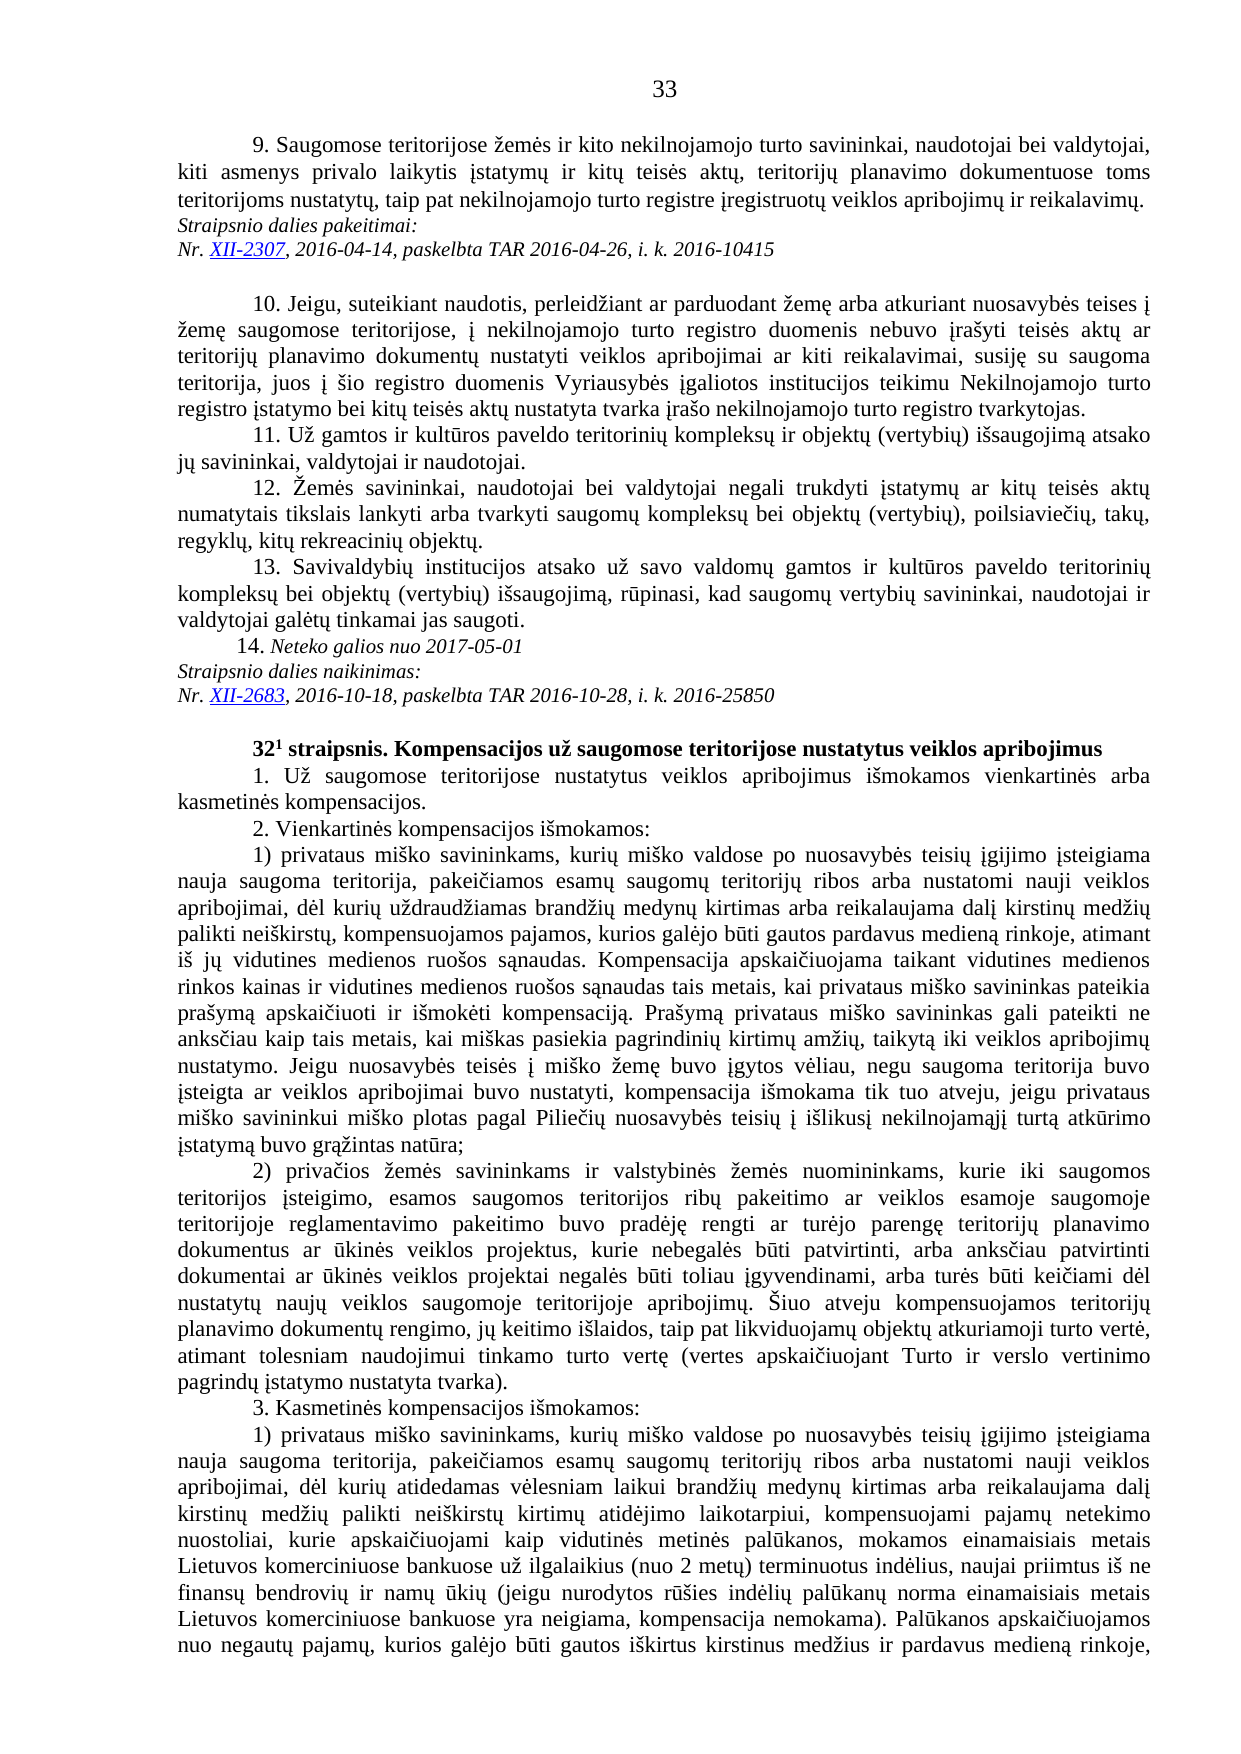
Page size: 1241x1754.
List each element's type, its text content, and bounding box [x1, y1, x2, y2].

text 1) privataus miško savininkams, kurių miško valdose po nuosavybės teisių įgijimo įsteigiama nauja saugoma teritorija, pakeičiamos esamų saugomų teritorijų ribos arba nustatomi nauji veiklos apribojimai, dėl kurių atidedamas vėlesniam laikui brandžių medynų kirtimas arba reikalaujama dalį kirstinų medžių palikti neiškirstų kirtimų atidėjimo laikotarpiui, kompensuojami pajamų netekimo nuostoliai, kurie apskaičiuojami kaip vidutinės metinės palūkanos, mokamos einamaisiais metais Lietuvos komerciniuose bankuose už ilgalaikius (nuo 2 metų) terminuotus indėlius, naujai priimtus iš ne finansų bendrovių ir namų ūkių (jeigu nurodytos rūšies indėlių palūkanų norma einamaisiais metais Lietuvos komerciniuose bankuose yra neigiama, kompensacija nemokama). Palūkanos apskaičiuojamos nuo negautų pajamų, kurios galėjo būti gautos iškirtus kirstinus medžius ir pardavus medieną rinkoje, [177, 1421, 1152, 1658]
text 2. Vienkartinės kompensacijos išmokamos: [177, 814, 1152, 841]
text 3. Kasmetinės kompensacijos išmokamos: [177, 1394, 1152, 1421]
text 13. Savivaldybių institucijos atsako už savo valdomų gamtos ir kultūros paveldo teritorinių kompleksų bei objektų (vertybių) išsaugojimą, rūpinasi, kad saugomų vertybių savininkai, naudotojai ir valdytojai galėtų tinkamai jas saugoti. [177, 553, 1152, 632]
text Straipsnio dalies naikinimas: [177, 659, 1152, 683]
text Straipsnio dalies pakeitimai: [177, 213, 1152, 237]
text Nr. XII-2683, 2016-10-18, paskelbta TAR 2016-10-28, i. k. 2016-25850 [177, 683, 1152, 707]
text 321 straipsnis. Kompensacijos už saugomose teritorijose nustatytus veiklos apribojimus [252, 736, 1152, 762]
text 10. Jeigu, suteikiant naudotis, perleidžiant ar parduodant žemę arba atkuriant nuosavybės teises į žemę saugomose teritorijose, į nekilnojamojo turto registro duomenis nebuvo įrašyti teisės aktų ar teritorijų planavimo dokumentų nustatyti veiklos apribojimai ar kiti reikalavimai, susiję su saugoma teritorija, juos į šio registro duomenis Vyriausybės įgaliotos institucijos teikimu Nekilnojamojo turto registro įstatymo bei kitų teisės aktų nustatyta tvarka įrašo nekilnojamojo turto registro tvarkytojas. [177, 290, 1152, 421]
text 1. Už saugomose teritorijose nustatytus veiklos apribojimus išmokamos vienkartinės arba kasmetinės kompensacijos. [177, 762, 1152, 814]
text Nr. XII-2307, 2016-04-14, paskelbta TAR 2016-04-26, i. k. 2016-10415 [177, 237, 1152, 261]
text 1) privataus miško savininkams, kurių miško valdose po nuosavybės teisių įgijimo įsteigiama nauja saugoma teritorija, pakeičiamos esamų saugomų teritorijų ribos arba nustatomi nauji veiklos apribojimai, dėl kurių uždraudžiamas brandžių medynų kirtimas arba reikalaujama dalį kirstinų medžių palikti neiškirstų, kompensuojamos pajamos, kurios galėjo būti gautos pardavus medieną rinkoje, atimant iš jų vidutines medienos ruošos sąnaudas. Kompensacija apskaičiuojama taikant vidutines medienos rinkos kainas ir vidutines medienos ruošos sąnaudas tais metais, kai privataus miško savininkas pateikia prašymą apskaičiuoti ir išmokėti kompensaciją. Prašymą privataus miško savininkas gali pateikti ne anksčiau kaip tais metais, kai miškas pasiekia pagrindinių kirtimų amžių, taikytą iki veiklos apribojimų nustatymo. Jeigu nuosavybės teisės į miško žemę buvo įgytos vėliau, negu saugoma teritorija buvo įsteigta ar veiklos apribojimai buvo nustatyti, kompensacija išmokama tik tuo atveju, jeigu privataus miško savininkui miško plotas pagal Piliečių nuosavybės teisių į išlikusį nekilnojamąjį turtą atkūrimo įstatymą buvo grąžintas natūra; [177, 841, 1152, 1157]
text 9. Saugomose teritorijose žemės ir kito nekilnojamojo turto savininkai, naudotojai bei valdytojai, kiti asmenys privalo laikytis įstatymų ir kitų teisės aktų, teritorijų planavimo dokumentuose toms teritorijoms nustatytų, taip pat nekilnojamojo turto registre įregistruotų veiklos apribojimų ir reikalavimų. [177, 131, 1152, 213]
text 14. Neteko galios nuo 2017-05-01 [177, 632, 1152, 659]
text 11. Už gamtos ir kultūros paveldo teritorinių kompleksų ir objektų (vertybių) išsaugojimą atsako jų savininkai, valdytojai ir naudotojai. [177, 421, 1152, 474]
text 12. Žemės savininkai, naudotojai bei valdytojai negali trukdyti įstatymų ar kitų teisės aktų numatytais tikslais lankyti arba tvarkyti saugomų kompleksų bei objektų (vertybių), poilsiaviečių, takų, regyklų, kitų rekreacinių objektų. [177, 474, 1152, 553]
text 2) privačios žemės savininkams ir valstybinės žemės nuomininkams, kurie iki saugomos teritorijos įsteigimo, esamos saugomos teritorijos ribų pakeitimo ar veiklos esamoje saugomoje teritorijoje reglamentavimo pakeitimo buvo pradėję rengti ar turėjo parengę teritorijų planavimo dokumentus ar ūkinės veiklos projektus, kurie nebegalės būti patvirtinti, arba anksčiau patvirtinti dokumentai ar ūkinės veiklos projektai negalės būti toliau įgyvendinami, arba turės būti keičiami dėl nustatytų naujų veiklos saugomoje teritorijoje apribojimų. Šiuo atveju kompensuojamos teritorijų planavimo dokumentų rengimo, jų keitimo išlaidos, taip pat likviduojamų objektų atkuriamoji turto vertė, atimant tolesniam naudojimui tinkamo turto vertę (vertes apskaičiuojant Turto ir verslo vertinimo pagrindų įstatymo nustatyta tvarka). [177, 1157, 1152, 1394]
